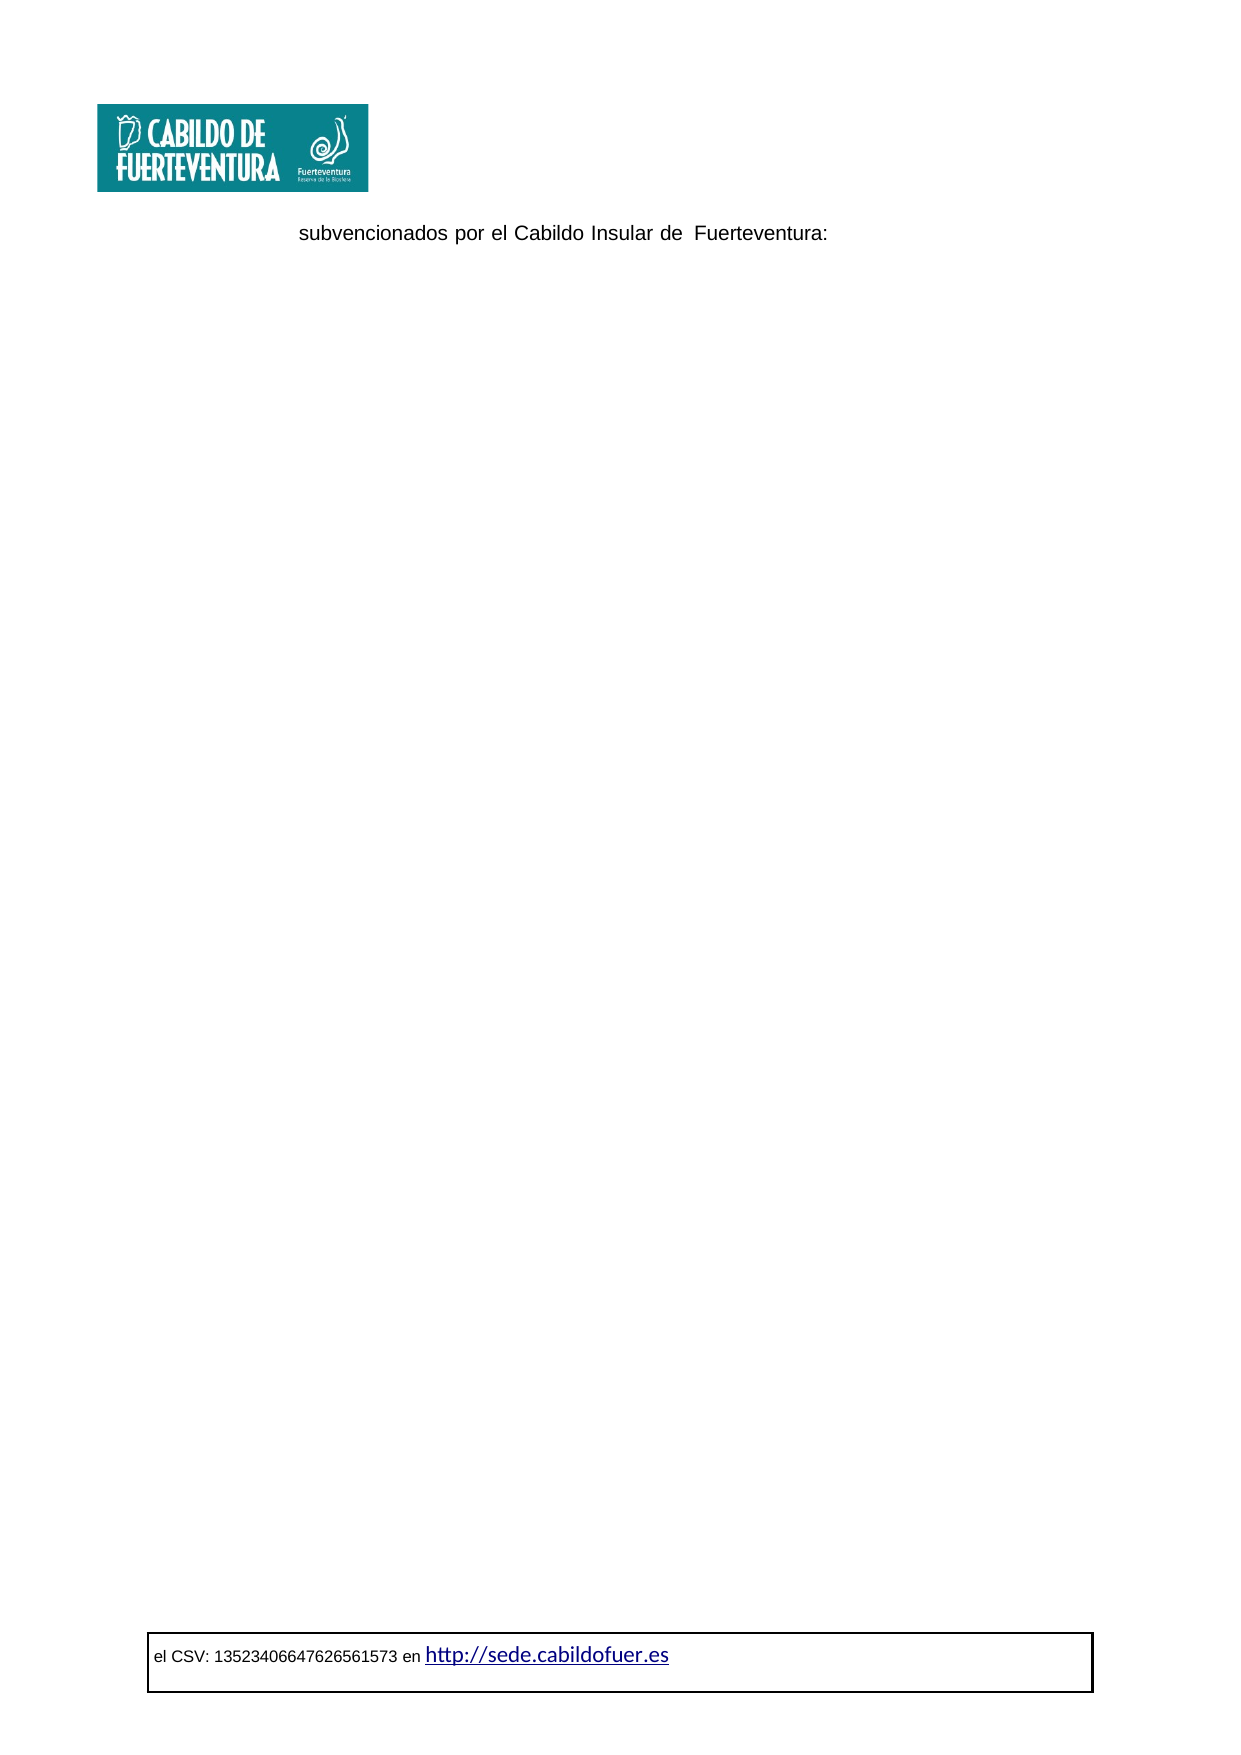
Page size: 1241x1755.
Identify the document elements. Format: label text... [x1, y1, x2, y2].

list subvencionados por el Cabildo Insular de Fuerteventura: [254, 221, 1093, 245]
